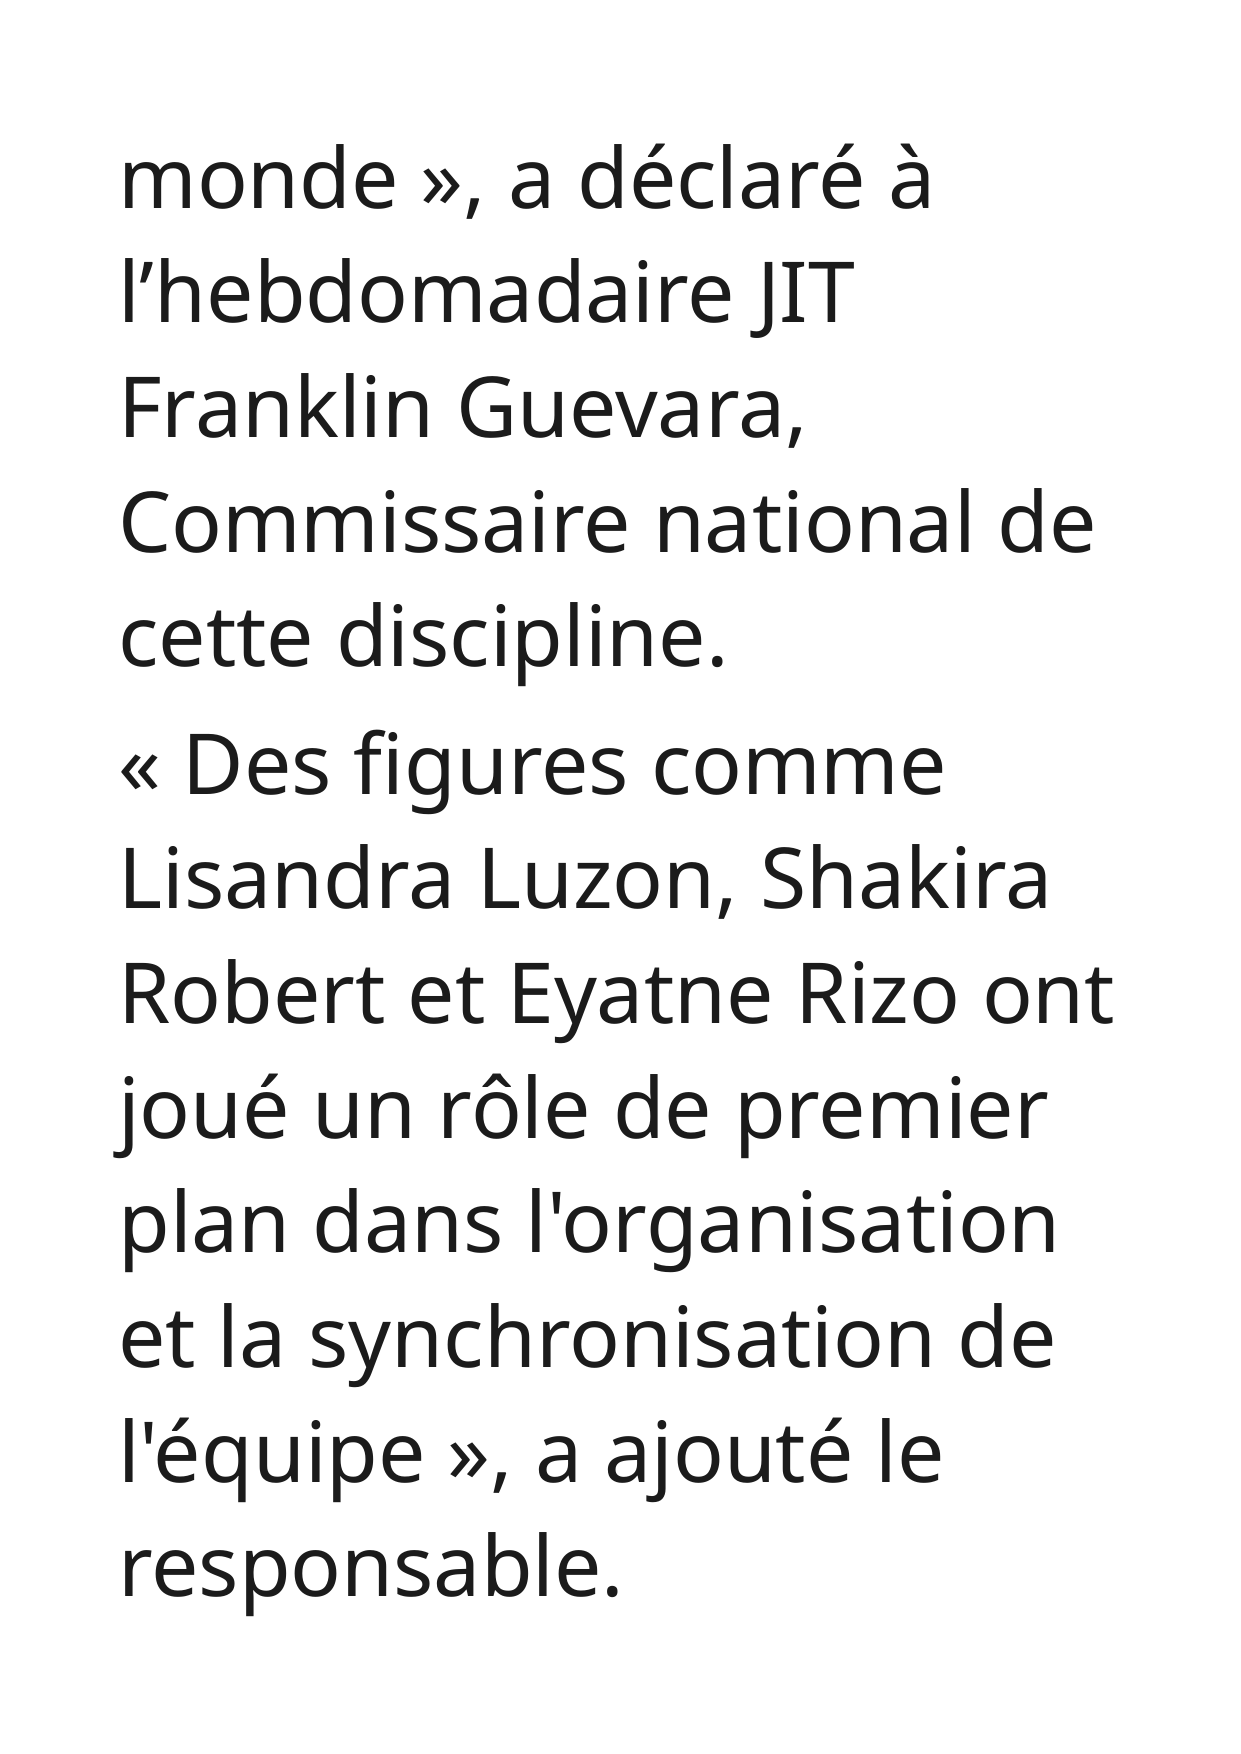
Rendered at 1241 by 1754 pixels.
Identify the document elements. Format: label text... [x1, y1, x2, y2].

text monde », a déclaré à l’hebdomadaire JIT Franklin Guevara, Commissaire national de cette discipline. [118, 118, 1122, 692]
text « Des figures comme Lisandra Luzon, Shakira Robert et Eyatne Rizo ont joué un rôle de premier plan dans l'organisation et la synchronisation de l'équipe », a ajouté le responsable. [118, 704, 1122, 1622]
